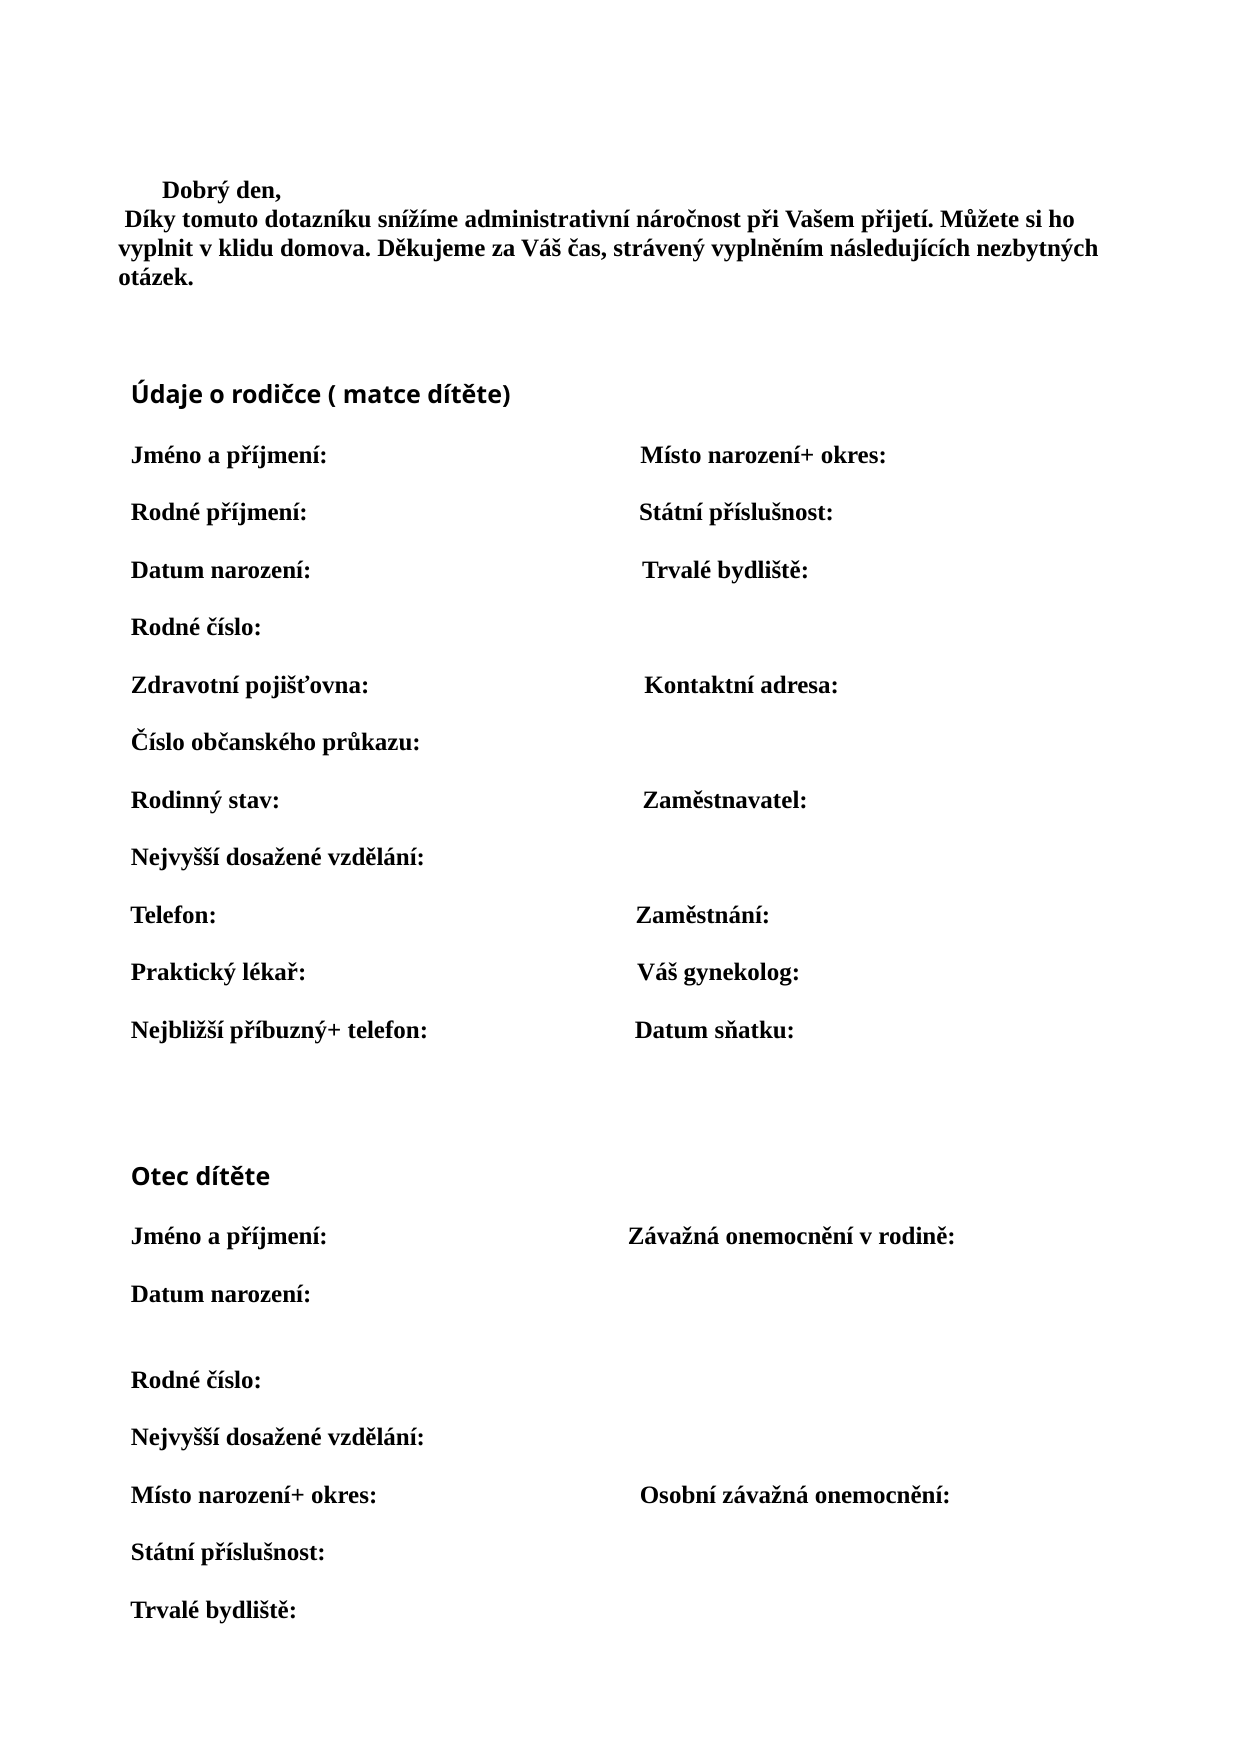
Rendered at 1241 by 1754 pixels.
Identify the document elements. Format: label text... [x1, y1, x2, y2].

text Údaje o rodičce ( matce dítěte) [118, 377, 1122, 411]
text Telefon: Zaměstnání: [118, 900, 1122, 928]
text Praktický lékař: Váš gynekolog: [118, 957, 1122, 986]
text Jméno a příjmení: Místo narození+ okres: [118, 440, 1122, 468]
text Rodné příjmení: Státní příslušnost: [118, 497, 1122, 526]
text Dobrý den, [118, 176, 1122, 204]
text Číslo občanského průkazu: [118, 727, 1122, 756]
text Rodné číslo: [118, 1365, 1122, 1394]
text Trvalé bydliště: [118, 1595, 1122, 1624]
text Rodné číslo: [118, 612, 1122, 641]
text Rodinný stav: Zaměstnavatel: [118, 785, 1122, 813]
text Jméno a příjmení: Závažná onemocnění v rodině: [118, 1221, 1122, 1250]
text Díky tomuto dotazníku snížíme administrativní náročnost při Vašem přijetí. Můžete si ho vyplnit v klidu domova. Děkujeme za Váš čas, strávený vyplněním následujících nezbytných otázek. [118, 204, 1122, 291]
text Nejvyšší dosažené vzdělání: [118, 842, 1122, 871]
text Otec dítěte [118, 1158, 1122, 1192]
text Místo narození+ okres: Osobní závažná onemocnění: [118, 1480, 1122, 1509]
text Zdravotní pojišťovna: Kontaktní adresa: [118, 670, 1122, 698]
text Datum narození: Trvalé bydliště: [118, 555, 1122, 583]
text Nejbližší příbuzný+ telefon: Datum sňatku: [118, 1015, 1122, 1043]
text Nejvyšší dosažené vzdělání: [118, 1422, 1122, 1451]
text Datum narození: [118, 1279, 1122, 1307]
text Státní příslušnost: [118, 1537, 1122, 1566]
